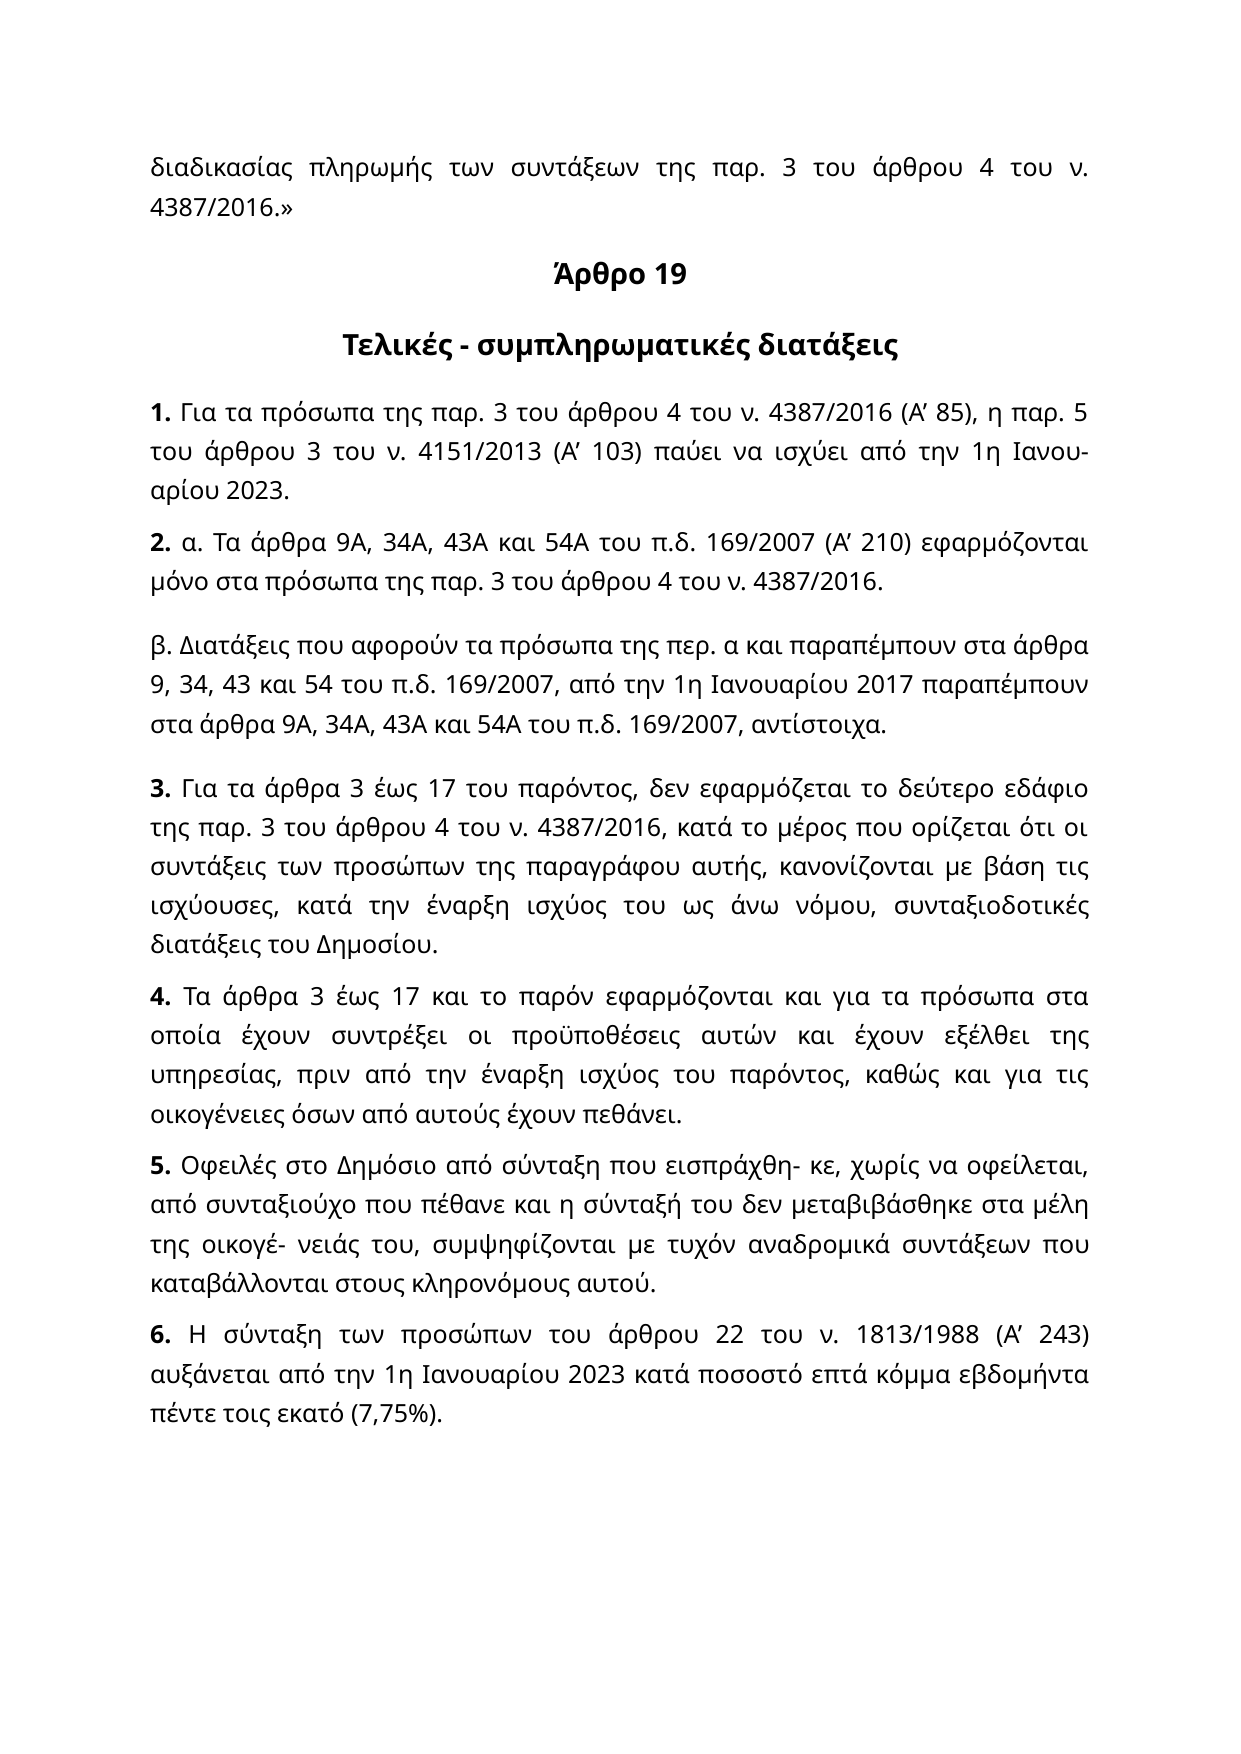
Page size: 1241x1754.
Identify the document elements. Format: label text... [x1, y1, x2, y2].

text β. Διατάξεις που αφορούν τα πρόσωπα της περ. α και παραπέμπουν στα άρθρα 9, 34, 43 και 54 του π.δ. 169/2007, από την 1η Ιανουαρίου 2017 παραπέμπουν στα άρθρα 9Α, 34Α, 43Α και 54Α του π.δ. 169/2007, αντίστοιχα. [150, 628, 1090, 740]
text 3. Για τα άρθρα 3 έως 17 του παρόντος, δεν εφαρμόζεται το δεύτερο εδάφιο της παρ. 3 του άρθρου 4 του ν. 4387/2016, κατά το μέρος που ορίζεται ότι οι συντάξεις των προσώπων της παραγράφου αυτής, κανονίζονται με βάση τις ισχύουσες, κατά την έναρξη ισχύος του ως άνω νόμου, συνταξιοδοτικές διατάξεις του Δημοσίου. [150, 770, 1090, 961]
text 2. α. Τα άρθρα 9Α, 34Α, 43Α και 54Α του π.δ. 169/2007 (Α’ 210) εφαρμόζονται μόνο στα πρόσωπα της παρ. 3 του άρθρου 4 του ν. 4387/2016. [150, 524, 1090, 598]
text διαδικασίας πληρωμής των συντάξεων της παρ. 3 του άρθρου 4 του ν. 4387/2016.» [150, 150, 1090, 223]
subtitle Τελικές - συμπληρωματικές διατάξεις [150, 324, 1090, 364]
text 4. Τα άρθρα 3 έως 17 και το παρόν εφαρμόζονται και για τα πρόσωπα στα οποία έχουν συντρέξει οι προϋποθέσεις αυτών και έχουν εξέλθει της υπηρεσίας, πριν από την έναρξη ισχύος του παρόντος, καθώς και για τις οικογένειες όσων από αυτούς έχουν πεθάνει. [150, 979, 1090, 1130]
text 5. Οφειλές στο Δημόσιο από σύνταξη που εισπράχθη- κε, χωρίς να οφείλεται, από συνταξιούχο που πέθανε και η σύνταξή του δεν μεταβιβάσθηκε στα μέλη της οικογέ- νειάς του, συμψηφίζονται με τυχόν αναδρομικά συντάξεων που καταβάλλονται στους κληρονόμους αυτού. [150, 1148, 1090, 1299]
text 1. Για τα πρόσωπα της παρ. 3 του άρθρου 4 του ν. 4387/2016 (Α’ 85), η παρ. 5 του άρθρου 3 του ν. 4151/2013 (Α’ 103) παύει να ισχύει από την 1η Ιανου- αρίου 2023. [150, 394, 1090, 507]
text 6. Η σύνταξη των προσώπων του άρθρου 22 του ν. 1813/1988 (Α’ 243) αυξάνεται από την 1η Ιανουαρίου 2023 κατά ποσοστό επτά κόμμα εβδομήντα πέντε τοις εκατό (7,75%). [150, 1317, 1090, 1429]
subtitle Άρθρο 19 [150, 253, 1090, 293]
